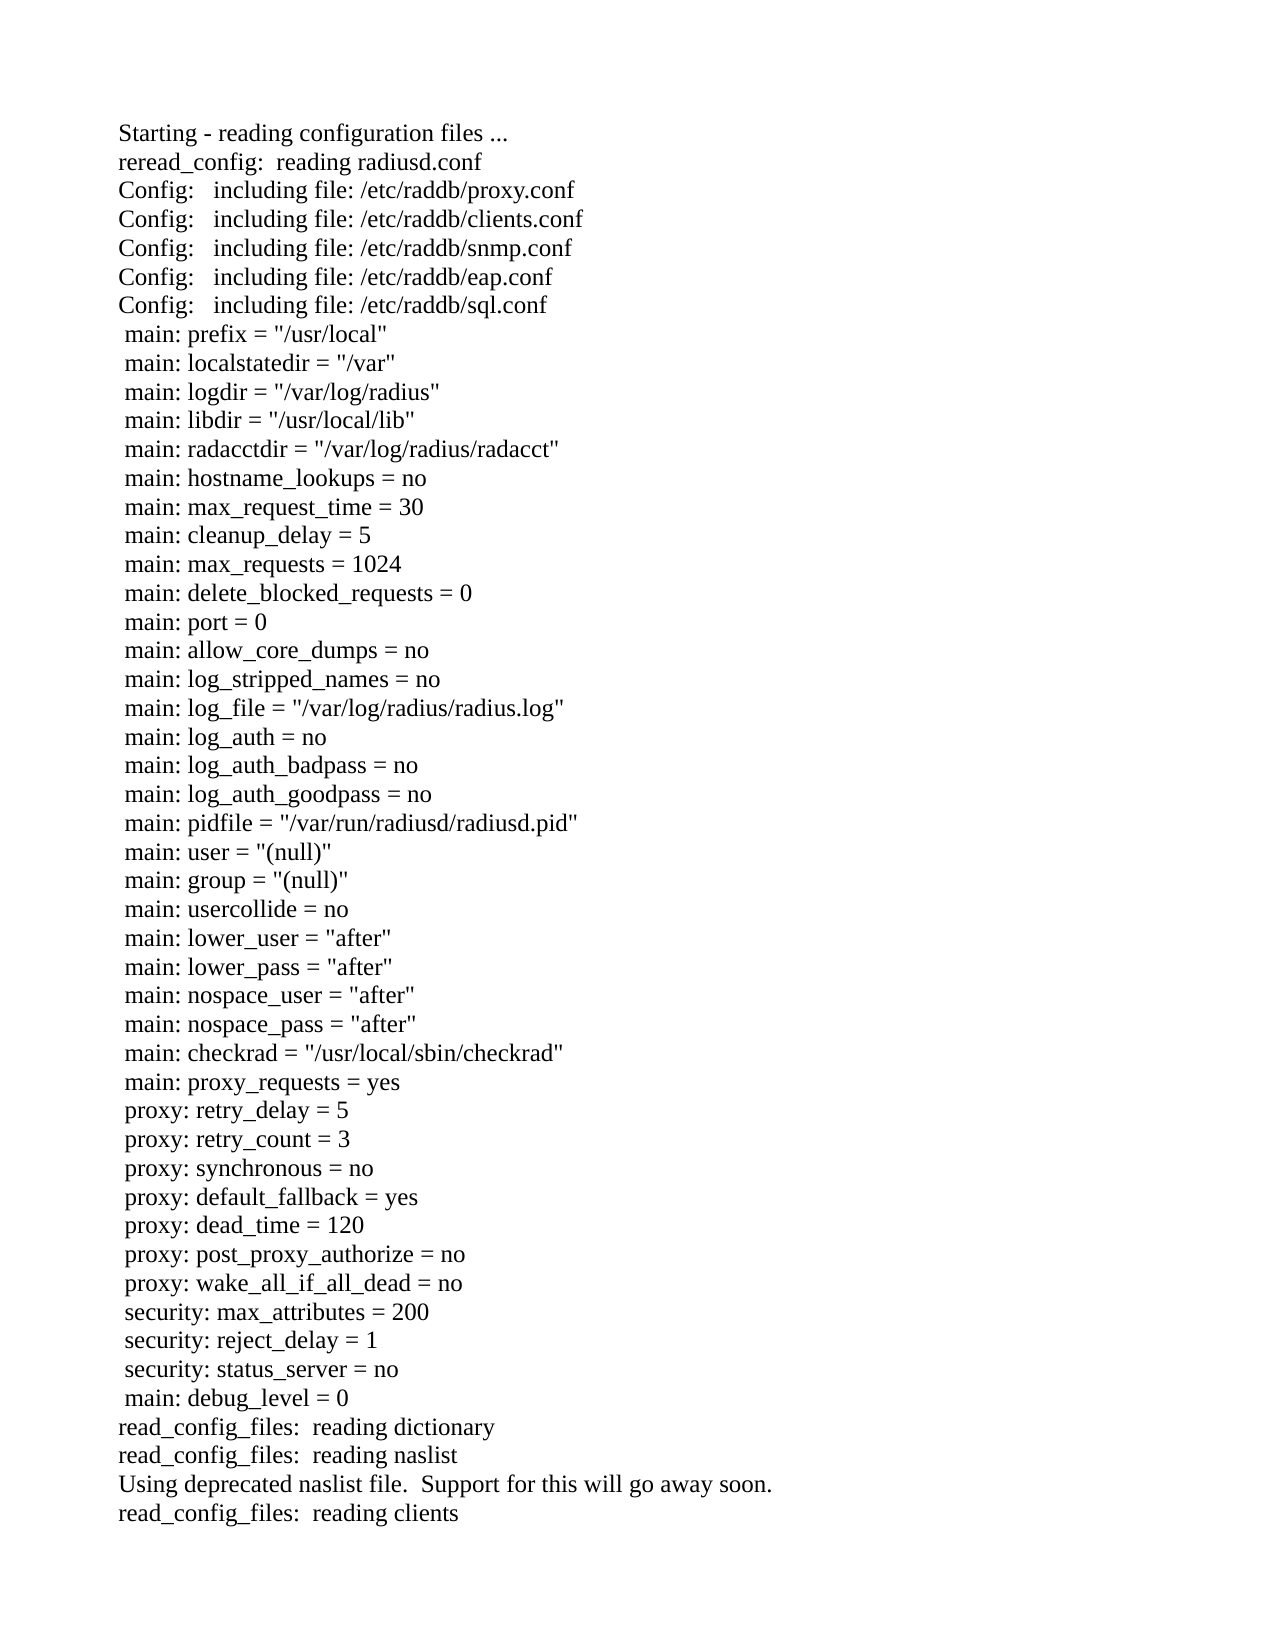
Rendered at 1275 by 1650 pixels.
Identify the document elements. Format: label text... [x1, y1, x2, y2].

text main: log_auth_badpass = no [118, 751, 1157, 779]
text main: usercollide = no [118, 894, 1157, 923]
text read_config_files: reading naslist [118, 1441, 1157, 1469]
text main: max_requests = 1024 [118, 549, 1157, 578]
text main: log_stripped_names = no [118, 664, 1157, 693]
text main: cleanup_delay = 5 [118, 521, 1157, 549]
text Config: including file: /etc/raddb/sql.conf [118, 291, 1157, 319]
text proxy: post_proxy_authorize = no [118, 1239, 1157, 1268]
text proxy: retry_count = 3 [118, 1124, 1157, 1153]
text main: pidfile = "/var/run/radiusd/radiusd.pid" [118, 808, 1157, 837]
text main: log_file = "/var/log/radius/radius.log" [118, 693, 1157, 722]
text Using deprecated naslist file. Support for this will go away soon. [118, 1469, 1157, 1498]
text read_config_files: reading clients [118, 1498, 1157, 1527]
text main: debug_level = 0 [118, 1383, 1157, 1412]
text main: group = "(null)" [118, 866, 1157, 894]
text main: proxy_requests = yes [118, 1067, 1157, 1096]
text main: delete_blocked_requests = 0 [118, 578, 1157, 607]
text main: log_auth = no [118, 722, 1157, 751]
text main: user = "(null)" [118, 837, 1157, 866]
text main: allow_core_dumps = no [118, 636, 1157, 664]
text main: radacctdir = "/var/log/radius/radacct" [118, 434, 1157, 463]
text main: nospace_pass = "after" [118, 1009, 1157, 1038]
text main: log_auth_goodpass = no [118, 779, 1157, 808]
text main: prefix = "/usr/local" [118, 319, 1157, 348]
text main: localstatedir = "/var" [118, 348, 1157, 377]
text Config: including file: /etc/raddb/clients.conf [118, 204, 1157, 233]
text security: reject_delay = 1 [118, 1326, 1157, 1354]
text proxy: retry_delay = 5 [118, 1096, 1157, 1124]
text security: status_server = no [118, 1354, 1157, 1383]
text proxy: synchronous = no [118, 1153, 1157, 1182]
text Starting - reading configuration files ... [118, 118, 1157, 147]
text main: libdir = "/usr/local/lib" [118, 406, 1157, 434]
text main: port = 0 [118, 607, 1157, 636]
text proxy: wake_all_if_all_dead = no [118, 1268, 1157, 1297]
text Config: including file: /etc/raddb/proxy.conf [118, 176, 1157, 204]
text Config: including file: /etc/raddb/snmp.conf [118, 233, 1157, 262]
text proxy: default_fallback = yes [118, 1182, 1157, 1211]
text reread_config: reading radiusd.conf [118, 147, 1157, 176]
text proxy: dead_time = 120 [118, 1211, 1157, 1239]
text main: hostname_lookups = no [118, 463, 1157, 492]
text Config: including file: /etc/raddb/eap.conf [118, 262, 1157, 291]
text security: max_attributes = 200 [118, 1297, 1157, 1326]
text main: logdir = "/var/log/radius" [118, 377, 1157, 406]
text main: nospace_user = "after" [118, 981, 1157, 1009]
text main: checkrad = "/usr/local/sbin/checkrad" [118, 1038, 1157, 1067]
text main: lower_user = "after" [118, 923, 1157, 952]
text main: lower_pass = "after" [118, 952, 1157, 981]
text main: max_request_time = 30 [118, 492, 1157, 521]
text read_config_files: reading dictionary [118, 1412, 1157, 1441]
